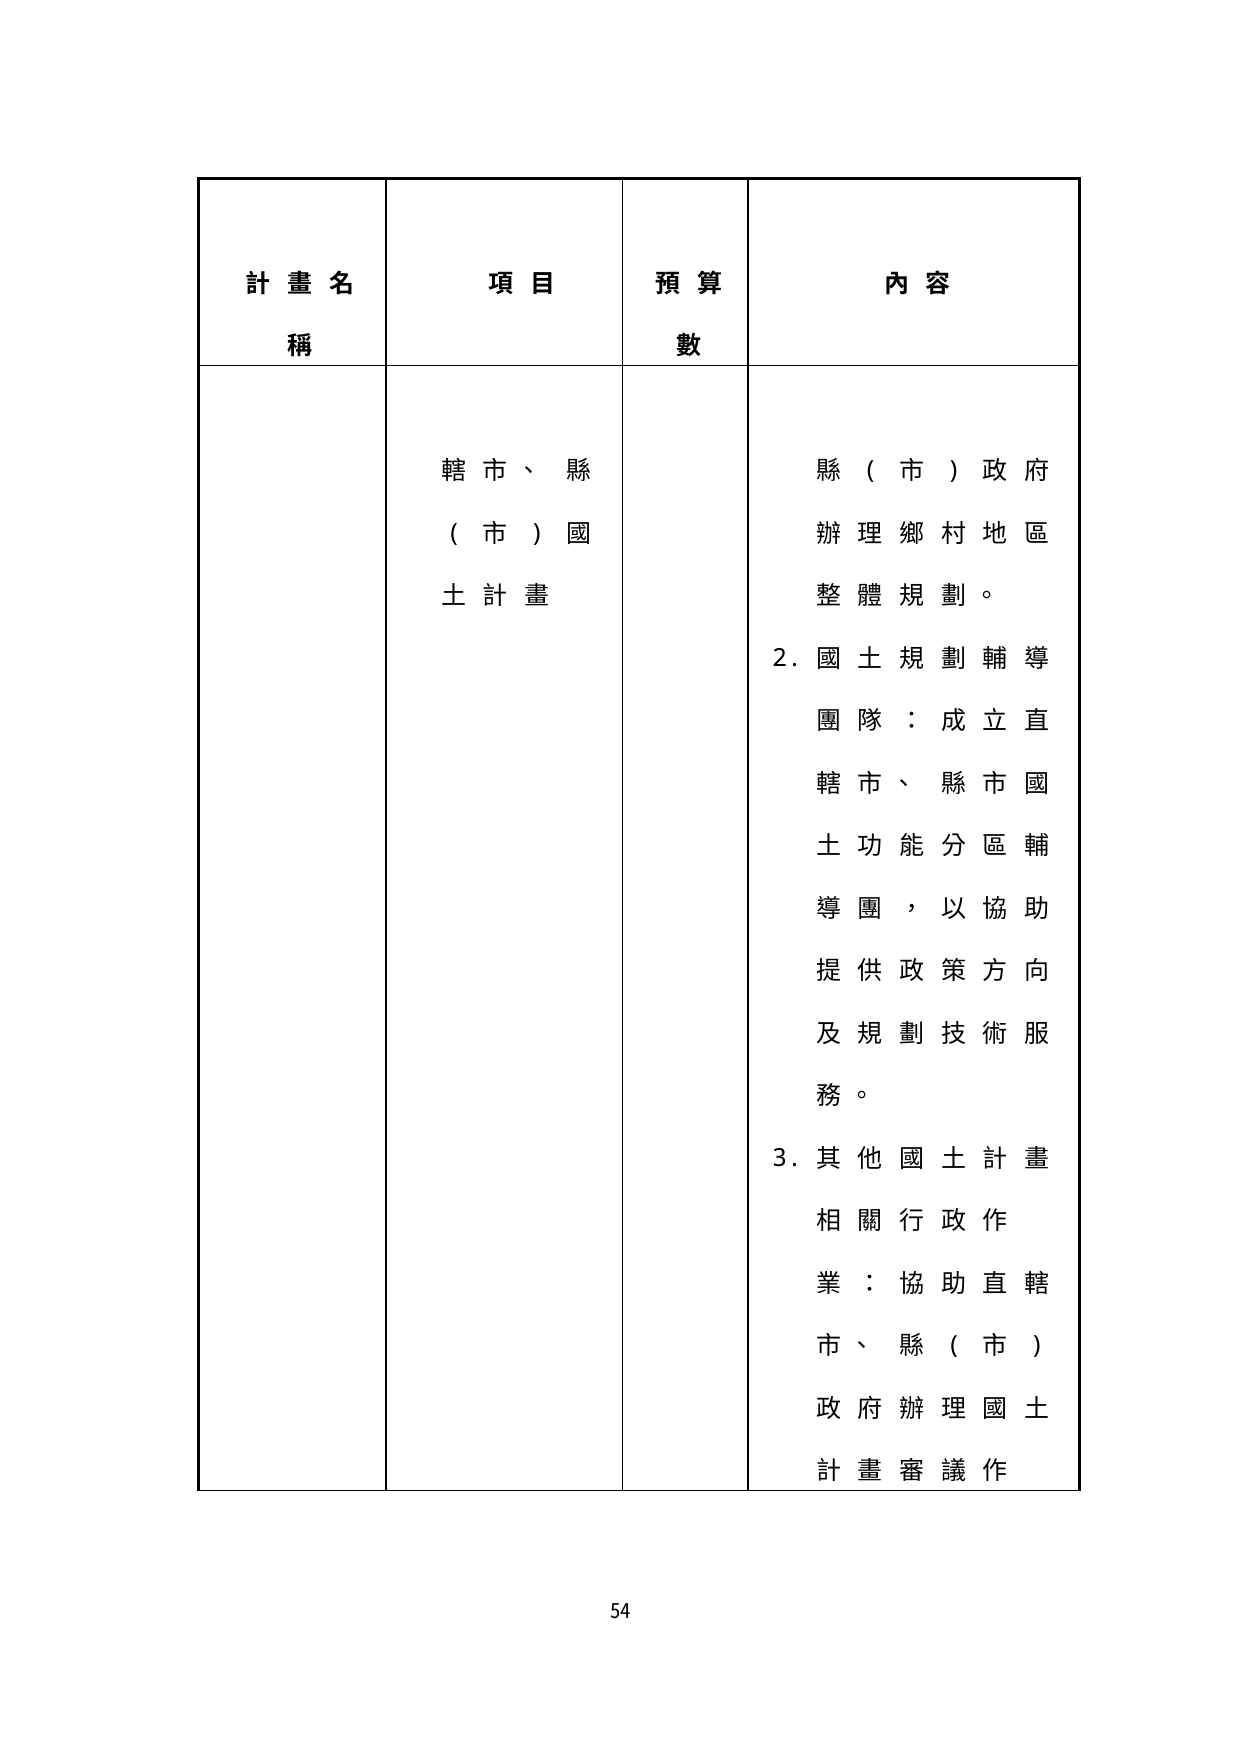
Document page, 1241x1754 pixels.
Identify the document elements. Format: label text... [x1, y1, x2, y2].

table_header 項目 [387, 180, 622, 365]
table_header 預算數 [623, 180, 747, 365]
table_cell 轄市、縣(市)國土計畫 [387, 366, 622, 1490]
table_cell 縣(市)政府辦理鄉村地區整體規劃。 2.國土規劃輔導團隊：成立直轄市、縣市國土功能分區輔導團，以協助提供政策方向及規劃技術服務。 3.其他國土計畫相關行政作業：協助直轄市、縣(市)政府辦理國土計畫審議作 [749, 366, 1078, 1490]
table_cell [200, 366, 385, 1490]
table_cell [623, 366, 747, 1490]
table_header 內容 [749, 180, 1078, 365]
table_header 計畫名稱 [200, 180, 385, 365]
